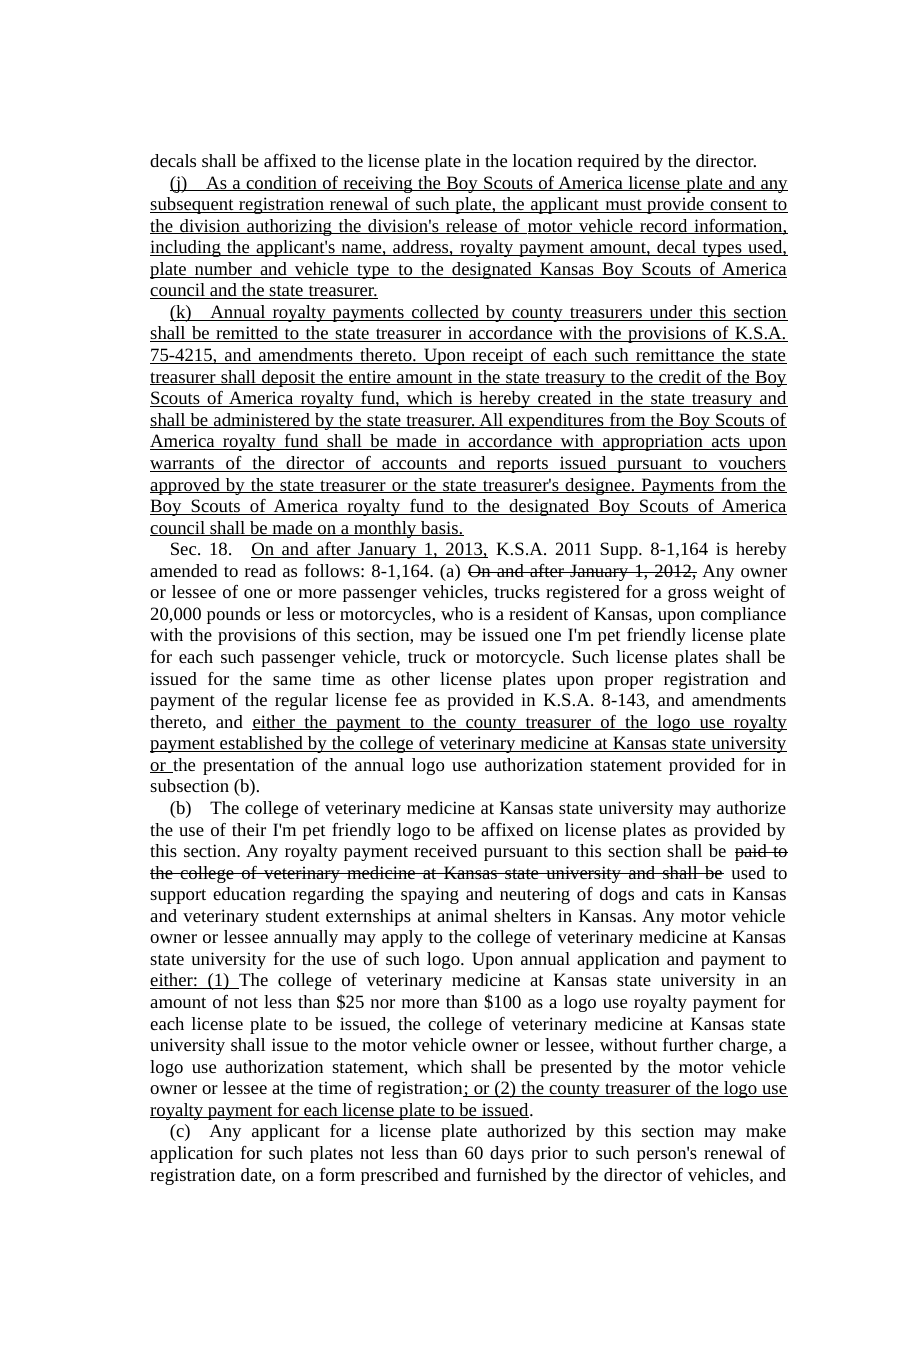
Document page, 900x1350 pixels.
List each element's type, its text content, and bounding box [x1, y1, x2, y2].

text warrants of the director of accounts and reports issued pursuant to vouchers [150, 450, 787, 471]
text (j) As a condition of receiving the Boy Scouts of America license plate and any subsequent registration renewal of such plate, the applicant must provide consent to [150, 172, 787, 212]
text Sec. 18. On and after January 1, 2013, K.S.A. 2011 Supp. 8-1,164 is hereby amended to read as follows: 8-1,164. (a) On and after January 1, 2012, Any owner or lessee of one or more passenger vehicles, trucks registered for a gross weight of 20,000 pounds or less or motorcycles, who is a resident of Kansas, upon compliance with the provisions of this section, may be issued one I'm pet friendly license plate for each such passenger vehicle, truck or motorcycle. Such license plates shall be issued for the same time as other license plates upon proper registration and payment of the regular license fee as provided in K.S.A. 8-143, and amendments thereto, and either the payment to the county treasurer of the logo use royalty payment established by the college of veterinary medicine at Kansas state university [150, 538, 787, 751]
text (c) Any applicant for a license plate authorized by this section may make application for such plates not less than 60 days prior to such person's renewal of registration date, on a form prescribed and furnished by the director of vehicles, and [150, 1120, 787, 1185]
text council and the state treasurer. [150, 278, 787, 301]
text America royalty fund shall be made in accordance with appropriation acts upon [150, 428, 787, 449]
text council shall be made on a monthly basis. [150, 515, 787, 538]
text the division authorizing the division's release of motor vehicle record information, [150, 213, 787, 233]
text 75-4215, and amendments thereto. Upon receipt of each such remittance the state [150, 342, 787, 363]
text shall be administered by the state treasurer. All expenditures from the Boy Scouts of [150, 407, 787, 427]
text (k) Annual royalty payments collected by county treasurers under this section shall be remitted to the state treasurer in accordance with the provisions of K.S.A. [150, 301, 787, 341]
text including the applicant's name, address, royalty payment amount, decal types used, [150, 234, 787, 255]
text treasurer shall deposit the entire amount in the state treasury to the credit of the Boy [150, 364, 787, 384]
text or the presentation of the annual logo use authorization statement provided for in subsection (b). [150, 752, 787, 797]
text (b) The college of veterinary medicine at Kansas state university may authorize the use of their I'm pet friendly logo to be affixed on license plates as provided by this section. Any royalty payment received pursuant to this section shall be paid to the college of veterinary medicine at Kansas state university and shall be used to support education regarding the spaying and neutering of dogs and cats in Kansas and veterinary student externships at animal shelters in Kansas. Any motor vehicle owner or lessee annually may apply to the college of veterinary medicine at Kansas state university for the use of such logo. Upon annual application and payment to either: (1) The college of veterinary medicine at Kansas state university in an amount of not less than $25 nor more than $100 as a logo use royalty payment for each license plate to be issued, the college of veterinary medicine at Kansas state university shall issue to the motor vehicle owner or lessee, without further charge, a logo use authorization statement, which shall be presented by the motor vehicle owner or lessee at the time of registration; or (2) the county treasurer of the logo use royalty payment for each license plate to be issued. [150, 797, 787, 1120]
text Boy Scouts of America royalty fund to the designated Boy Scouts of America [150, 493, 787, 514]
text approved by the state treasurer or the state treasurer's designee. Payments from the [150, 472, 787, 492]
text decals shall be affixed to the license plate in the location required by the director. [150, 150, 787, 172]
text plate number and vehicle type to the designated Kansas Boy Scouts of America [150, 256, 787, 277]
text Scouts of America royalty fund, which is hereby created in the state treasury and [150, 385, 787, 406]
